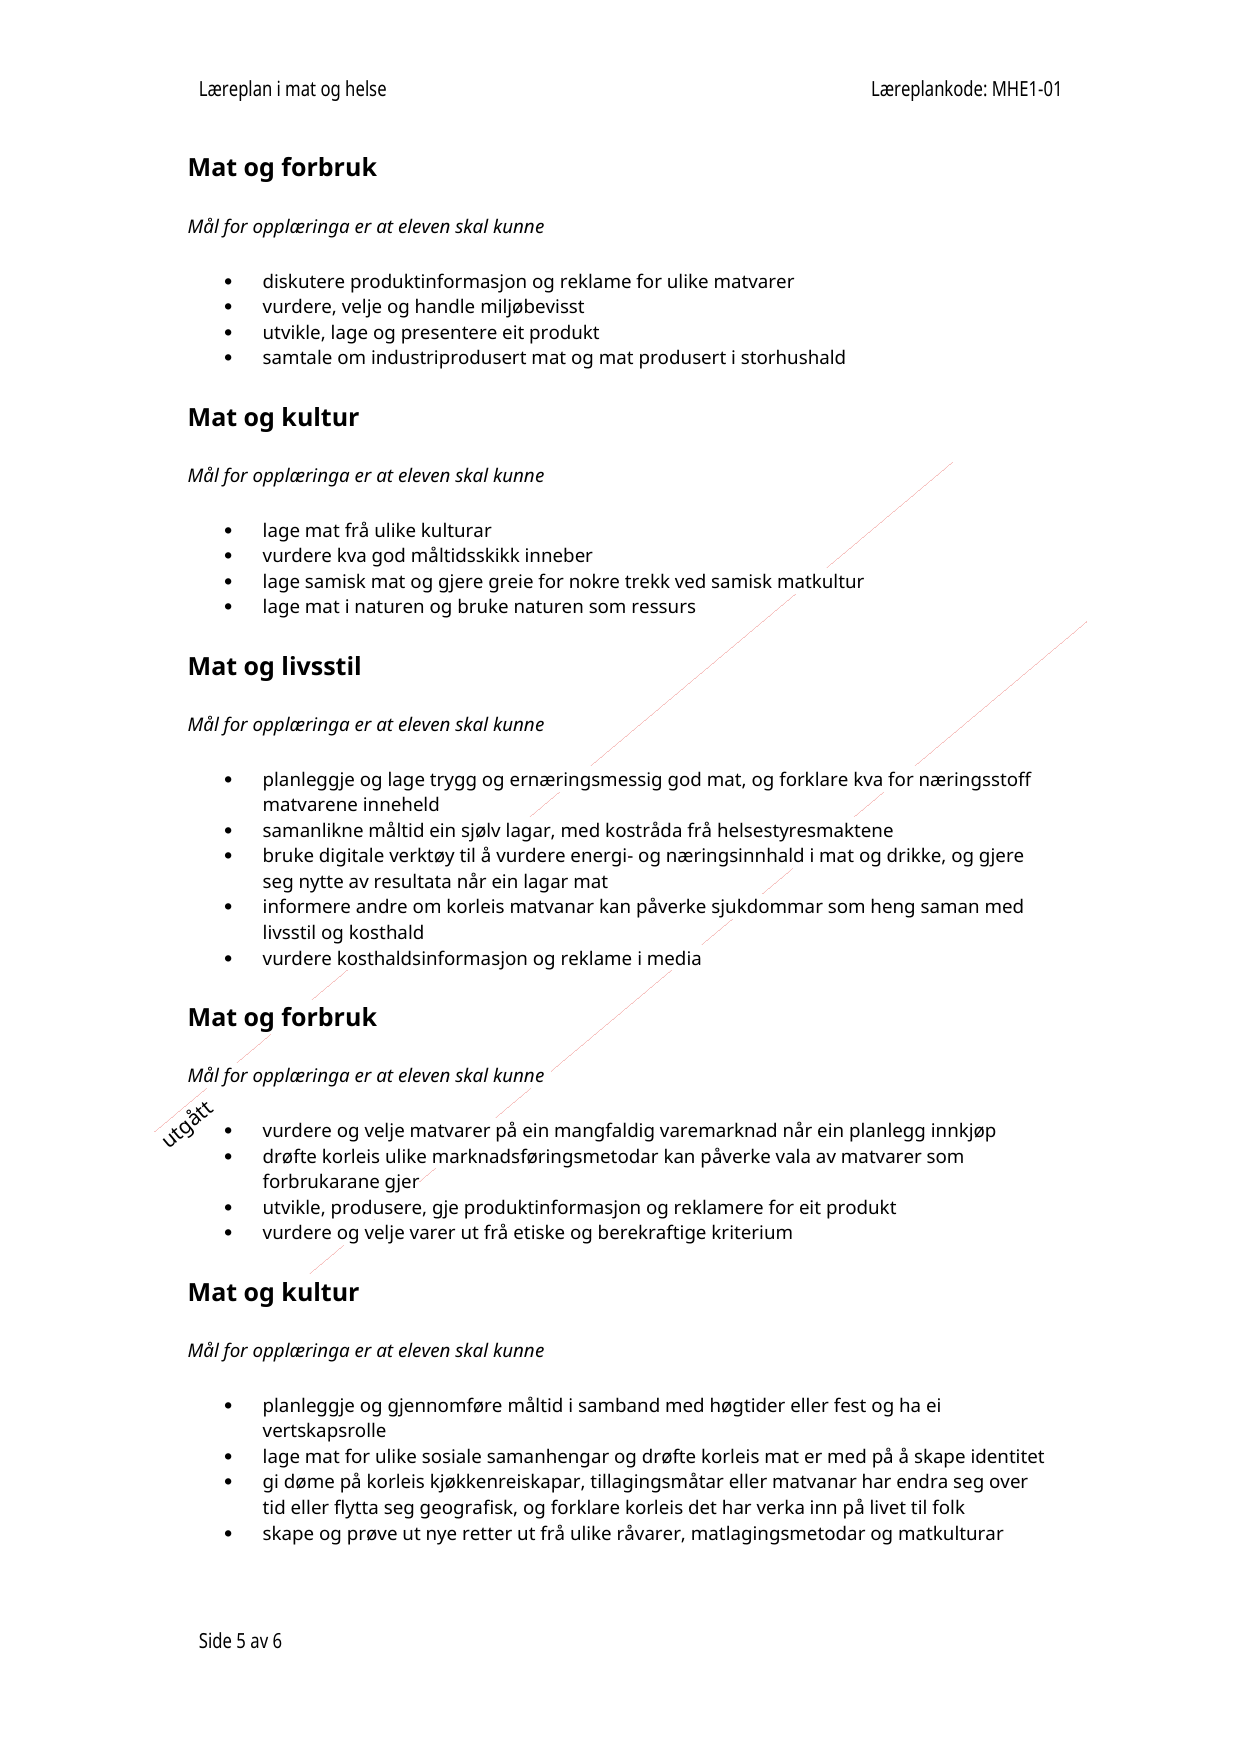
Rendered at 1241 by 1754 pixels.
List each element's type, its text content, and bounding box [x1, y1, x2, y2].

list lage mat i naturen og bruke naturen som ressurs [696, 594, 794, 619]
list vurdere kosthaldsinformasjon og reklame i media [702, 945, 1053, 970]
text [923, 462, 1053, 488]
list planleggje og gjennomføre måltid i samband med høgtider eller fest og ha ei vertskapsrolle [225, 1392, 263, 1443]
list utvikle, produsere, gje produktinformasjon og reklamere for eit produkt [897, 1194, 1053, 1219]
list lage mat frå ulike kulturar [225, 517, 263, 543]
list planleggje og lage trygg og ernæringsmessig god mat, og forklare kva for næringsstoff matvarene inneheld [531, 792, 882, 817]
text Mål for opplæringa er at eleven skal kunne [551, 213, 1053, 239]
list lage samisk mat og gjere greie for nokre trekk ved samisk matkultur [864, 568, 1053, 594]
list bruke digitale verktøy til å vurdere energi- og næringsinnhald i mat og drikke, og gjere seg nytte av resultata når ein lagar mat [764, 843, 1053, 894]
list planleggje og lage trygg og ernæringsmessig god mat, og forklare kva for næringsstoff matvarene inneheld [440, 792, 558, 817]
text Mål for opplæringa er at eleven skal kunne [187, 1337, 1053, 1363]
subtitle Mat og livsstil [692, 648, 1053, 682]
text Mål for opplæringa er at eleven skal kunne [551, 1063, 1053, 1088]
list på ein mangfaldig varemarknad når ein planlegg innkjøp [497, 1117, 1053, 1143]
subtitle Mat og livsstil [362, 648, 729, 682]
subtitle Mat og forbruk [377, 150, 1053, 184]
list vurdere, velje og handle miljøbevisst [225, 293, 1053, 319]
list drøfte korleis ulike marknadsføringsmetodar kan påverke vala av matvarer som forbrukarane gjer [419, 1143, 1053, 1194]
text Mål for opplæringa er at eleven skal kunne [627, 712, 977, 737]
list gi døme på korleis kjøkkenreiskapar, tillagingsmåtar eller matvanar har endra seg over tid eller flytta seg geografisk, og forklare korleis det har verka inn på livet til folk [965, 1469, 1053, 1520]
list lage mat i naturen og bruke naturen som ressurs [767, 594, 1053, 619]
list vurdere og velje varer ut frå etiske og berekraftige kriterium [375, 1219, 1053, 1245]
list vurdere kosthaldsinformasjon og reklame i media [225, 945, 263, 970]
list utvikle, lage og presentere eit produkt [225, 319, 263, 344]
list lage mat frå ulike kulturar [858, 517, 1053, 543]
list vurdere og velje matvarer [225, 1117, 495, 1143]
subtitle Mat og kultur [359, 1274, 1053, 1308]
list planleggje og lage trygg og ernæringsmessig god mat, og forklare kva for næringsstoff matvarene inneheld [855, 766, 1053, 817]
list samanlikne måltid ein sjølv lagar, med kostråda frå helsestyresmaktene [894, 817, 1053, 843]
subtitle Mat og forbruk [597, 999, 1053, 1034]
text Mål for opplæringa er at eleven skal kunne [951, 712, 1053, 737]
list informere andre om korleis matvanar kan påverke sjukdommar som heng saman med livsstil og kosthald [424, 919, 731, 945]
list vurdere kva god måltidsskikk inneber [225, 543, 263, 568]
subtitle Mat og kultur [359, 399, 1053, 433]
list samtale om industriprodusert mat og mat produsert i storhushald [225, 344, 1053, 370]
subtitle Mat og forbruk [313, 999, 635, 1034]
list planleggje og gjennomføre måltid i samband med høgtider eller fest og ha ei vertskapsrolle [386, 1392, 1053, 1443]
list bruke digitale verktøy til å vurdere energi- og næringsinnhald i mat og drikke, og gjere seg nytte av resultata når ein lagar mat [608, 868, 791, 894]
list lage mat frå ulike kulturar [492, 517, 885, 543]
list lage mat i naturen og bruke naturen som ressurs [225, 594, 263, 619]
text Mål for opplæringa er at eleven skal kunne [551, 712, 653, 737]
list vurdere og velje varer ut frå etiske og berekraftige kriterium [225, 1219, 373, 1245]
list informere andre om korleis matvanar kan påverke sjukdommar som heng saman med livsstil og kosthald [703, 894, 1053, 945]
subtitle Mat og livsstil [1016, 651, 1053, 682]
list diskutere produktinformasjon og reklame for ulike matvarer [795, 268, 1053, 293]
text Mål for opplæringa er at eleven skal kunne [187, 462, 951, 488]
list drøfte korleis ulike marknadsføringsmetodar kan påverke vala av matvarer som forbrukarane gjer [225, 1143, 434, 1194]
list vurdere kva god måltidsskikk inneber [593, 543, 854, 568]
list vurdere kva god måltidsskikk inneber [828, 543, 1053, 568]
list utvikle, lage og presentere eit produkt [600, 319, 1053, 344]
